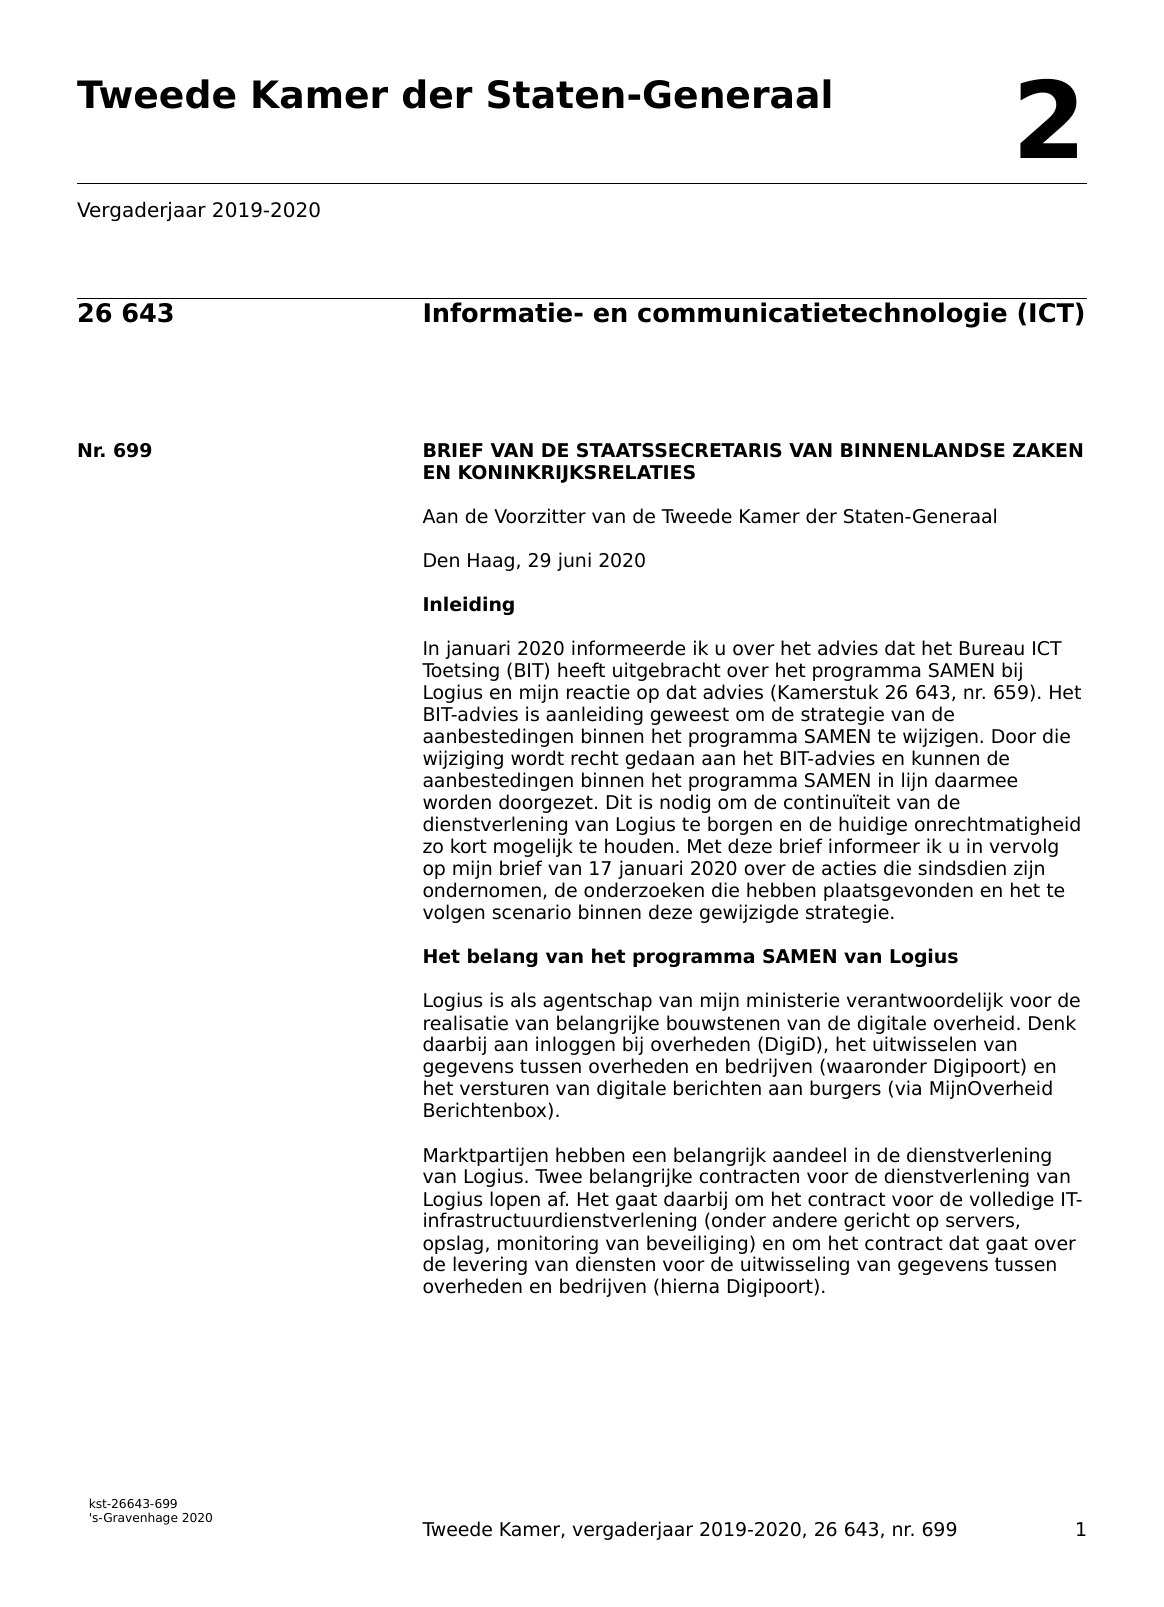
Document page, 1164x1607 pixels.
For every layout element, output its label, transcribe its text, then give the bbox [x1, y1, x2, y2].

table_header Tweede Kamer der Staten-Generaal [77, 59, 886, 183]
text In januari 2020 informeerde ik u over het advies dat het Bureau ICT Toetsing (BIT) heeft uitgebracht over het programma SAMEN bij Logius en mijn reactie op dat advies (Kamerstuk 26 643, nr. 659). Het BIT-advies is aanleiding geweest om de strategie van de aanbestedingen binnen het programma SAMEN te wijzigen. Door die wijziging wordt recht gedaan aan het BIT-advies en kunnen de aanbestedingen binnen het programma SAMEN in lijn daarmee worden doorgezet. Dit is nodig om de continuïteit van de dienstverlening van Logius te borgen en de huidige onrechtmatigheid zo kort mogelijk te houden. Met deze brief informeer ik u in vervolg op mijn brief van 17 januari 2020 over de acties die sindsdien zijn ondernomen, de onderzoeken die hebben plaatsgevonden en het te volgen scenario binnen deze gewijzigde strategie. [422, 638, 1087, 924]
text Marktpartijen hebben een belangrijk aandeel in de dienstverlening van Logius. Twee belangrijke contracten voor de dienstverlening van Logius lopen af. Het gaat daarbij om het contract voor de volledige IT-infrastructuurdienstverlening (onder andere gericht op servers, opslag, monitoring van beveiliging) en om het contract dat gaat over de levering van diensten voor de uitwisseling van gegevens tussen overheden en bedrijven (hierna Digipoort). [422, 1144, 1087, 1298]
table_header 2 [886, 59, 1087, 183]
subtitle Inleiding [422, 594, 1087, 616]
text 's-Gravenhage 2020 [88, 1511, 323, 1525]
text kst-26643-699 [88, 1497, 323, 1511]
table_cell Vergaderjaar 2019-2020 [77, 184, 1087, 298]
text Den Haag, 29 juni 2020 [422, 550, 1087, 572]
subtitle 26 643 Informatie- en communicatietechnologie (ICT) [77, 299, 1087, 329]
subtitle Het belang van het programma SAMEN van Logius [422, 946, 1087, 968]
text Logius is als agentschap van mijn ministerie verantwoordelijk voor de realisatie van belangrijke bouwstenen van de digitale overheid. Denk daarbij aan inloggen bij overheden (DigiD), het uitwisselen van gegevens tussen overheden en bedrijven (waaronder Digipoort) en het versturen van digitale berichten aan burgers (via MijnOverheid Berichtenbox). [422, 990, 1087, 1122]
text Aan de Voorzitter van de Tweede Kamer der Staten-Generaal [422, 506, 1087, 528]
subtitle Nr. 699 BRIEF VAN DE STAATSSECRETARIS VAN BINNENLANDSE ZAKEN EN KONINKRIJKSRELATIES [77, 440, 1087, 484]
